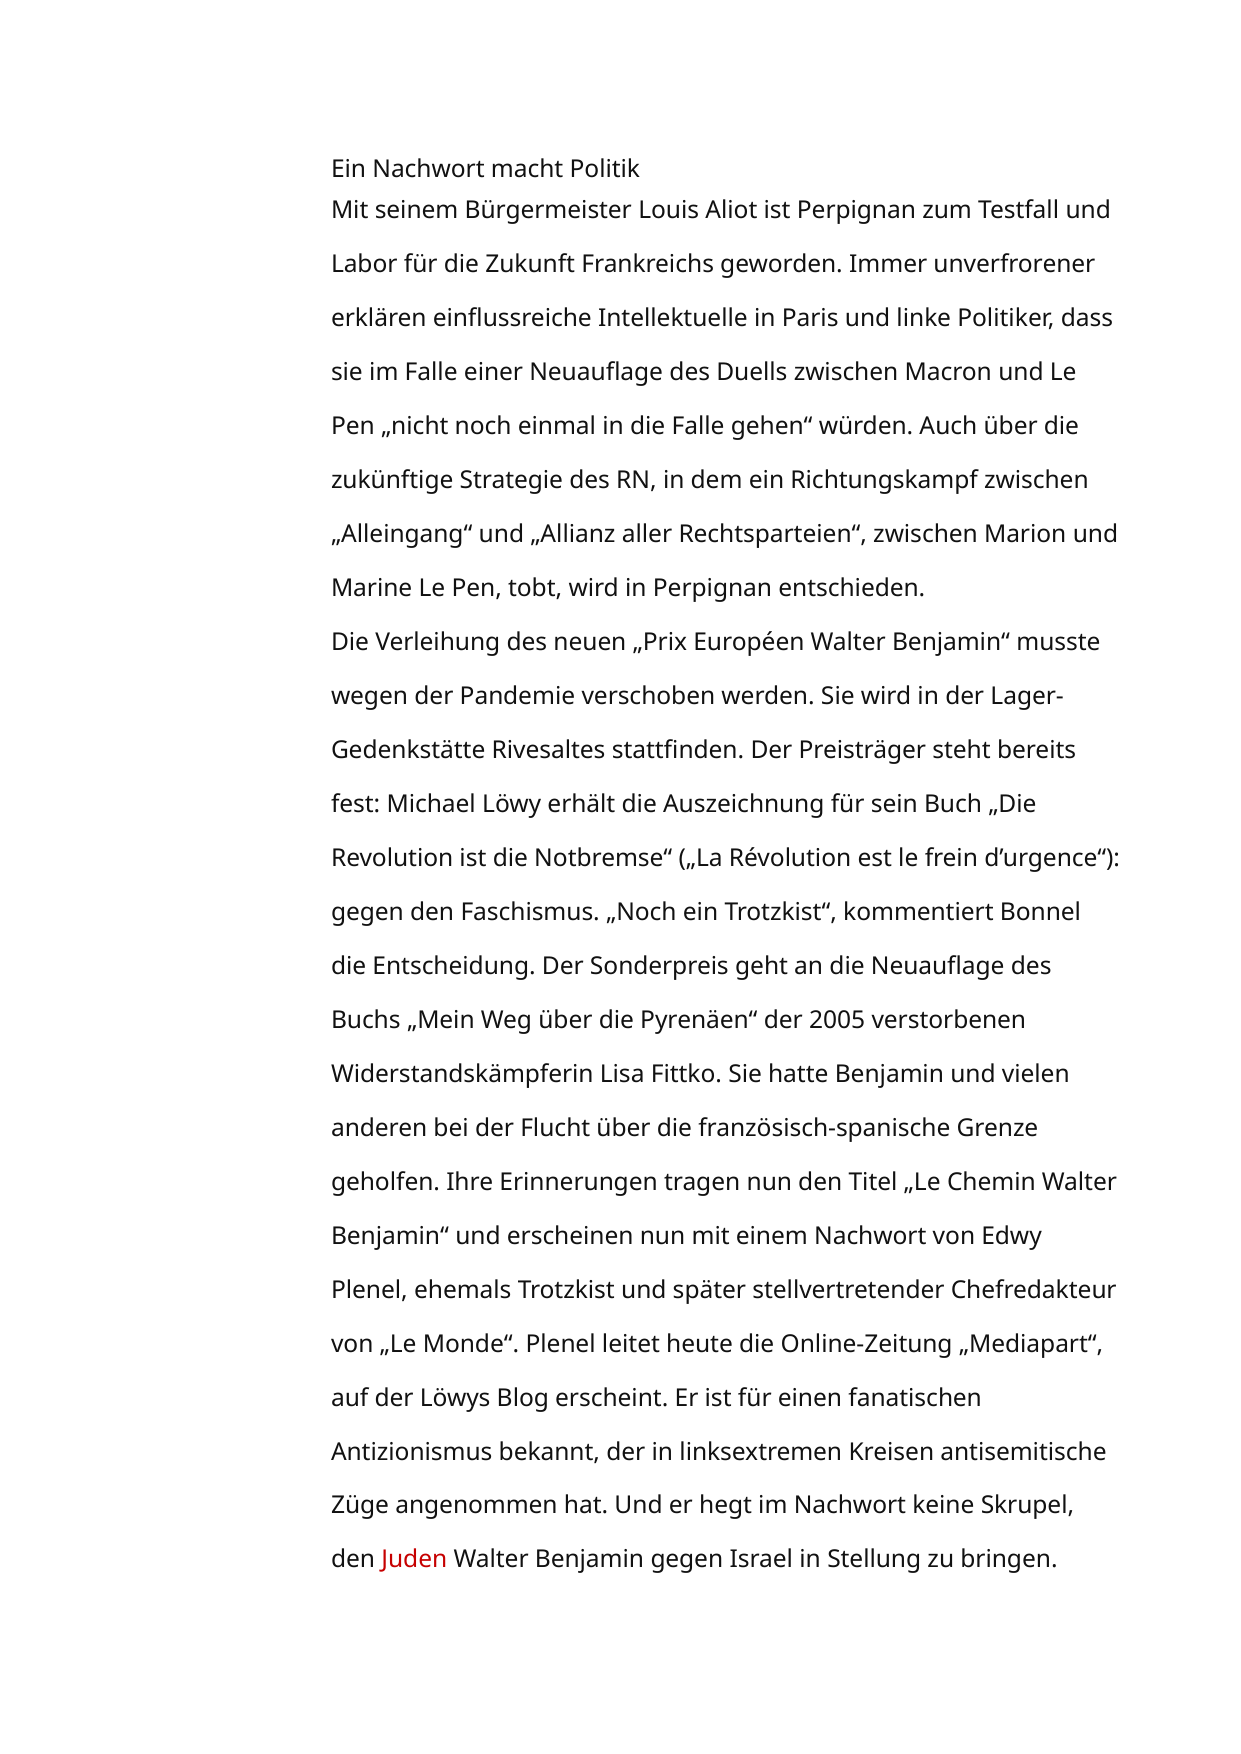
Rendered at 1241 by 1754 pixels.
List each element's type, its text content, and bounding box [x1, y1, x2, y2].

subtitle Ein Nachwort macht Politik [331, 151, 1122, 184]
text Mit seinem Bürgermeister Louis Aliot ist Perpignan zum Testfall und Labor für die Zukunft Frankreichs geworden. Immer unverfrorener erklären einflussreiche Intellektuelle in Paris und linke Politiker, dass sie im Falle einer Neuauflage des Duells zwischen Macron und Le Pen „nicht noch einmal in die Falle gehen“ würden. Auch über die zukünftige Strategie des RN, in dem ein Richtungskampf zwischen „Alleingang“ und „Allianz aller Rechtsparteien“, zwischen Marion und Marine Le Pen, tobt, wird in Perpignan entschieden. [331, 193, 1122, 604]
text Die Verleihung des neuen „Prix Européen Walter Benjamin“ musste wegen der Pandemie verschoben werden. Sie wird in der Lager-Gedenkstätte Rivesaltes stattfinden. Der Preisträger steht bereits fest: Michael Löwy erhält die Auszeichnung für sein Buch „Die Revolution ist die Notbremse“ („La Révolution est le frein d’urgence“): gegen den Faschismus. „Noch ein Trotzkist“, kommentiert Bonnel die Entscheidung. Der Sonderpreis geht an die Neuauflage des Buchs „Mein Weg über die Pyrenäen“ der 2005 verstorbenen Widerstandskämpferin Lisa Fittko. Sie hatte Benjamin und vielen anderen bei der Flucht über die französisch-spanische Grenze geholfen. Ihre Erinnerungen tragen nun den Titel „Le Chemin Walter Benjamin“ und erscheinen nun mit einem Nachwort von Edwy Plenel, ehemals Trotzkist und später stellvertretender Chefredakteur von „Le Monde“. Plenel leitet heute die Online-Zeitung „Mediapart“, auf der Löwys Blog erscheint. Er ist für einen fanatischen Antizionismus bekannt, der in linksextremen Kreisen antisemitische Züge angenommen hat. Und er hegt im Nachwort keine Skrupel, den Juden Walter Benjamin gegen Israel in Stellung zu bringen. [331, 624, 1122, 1575]
